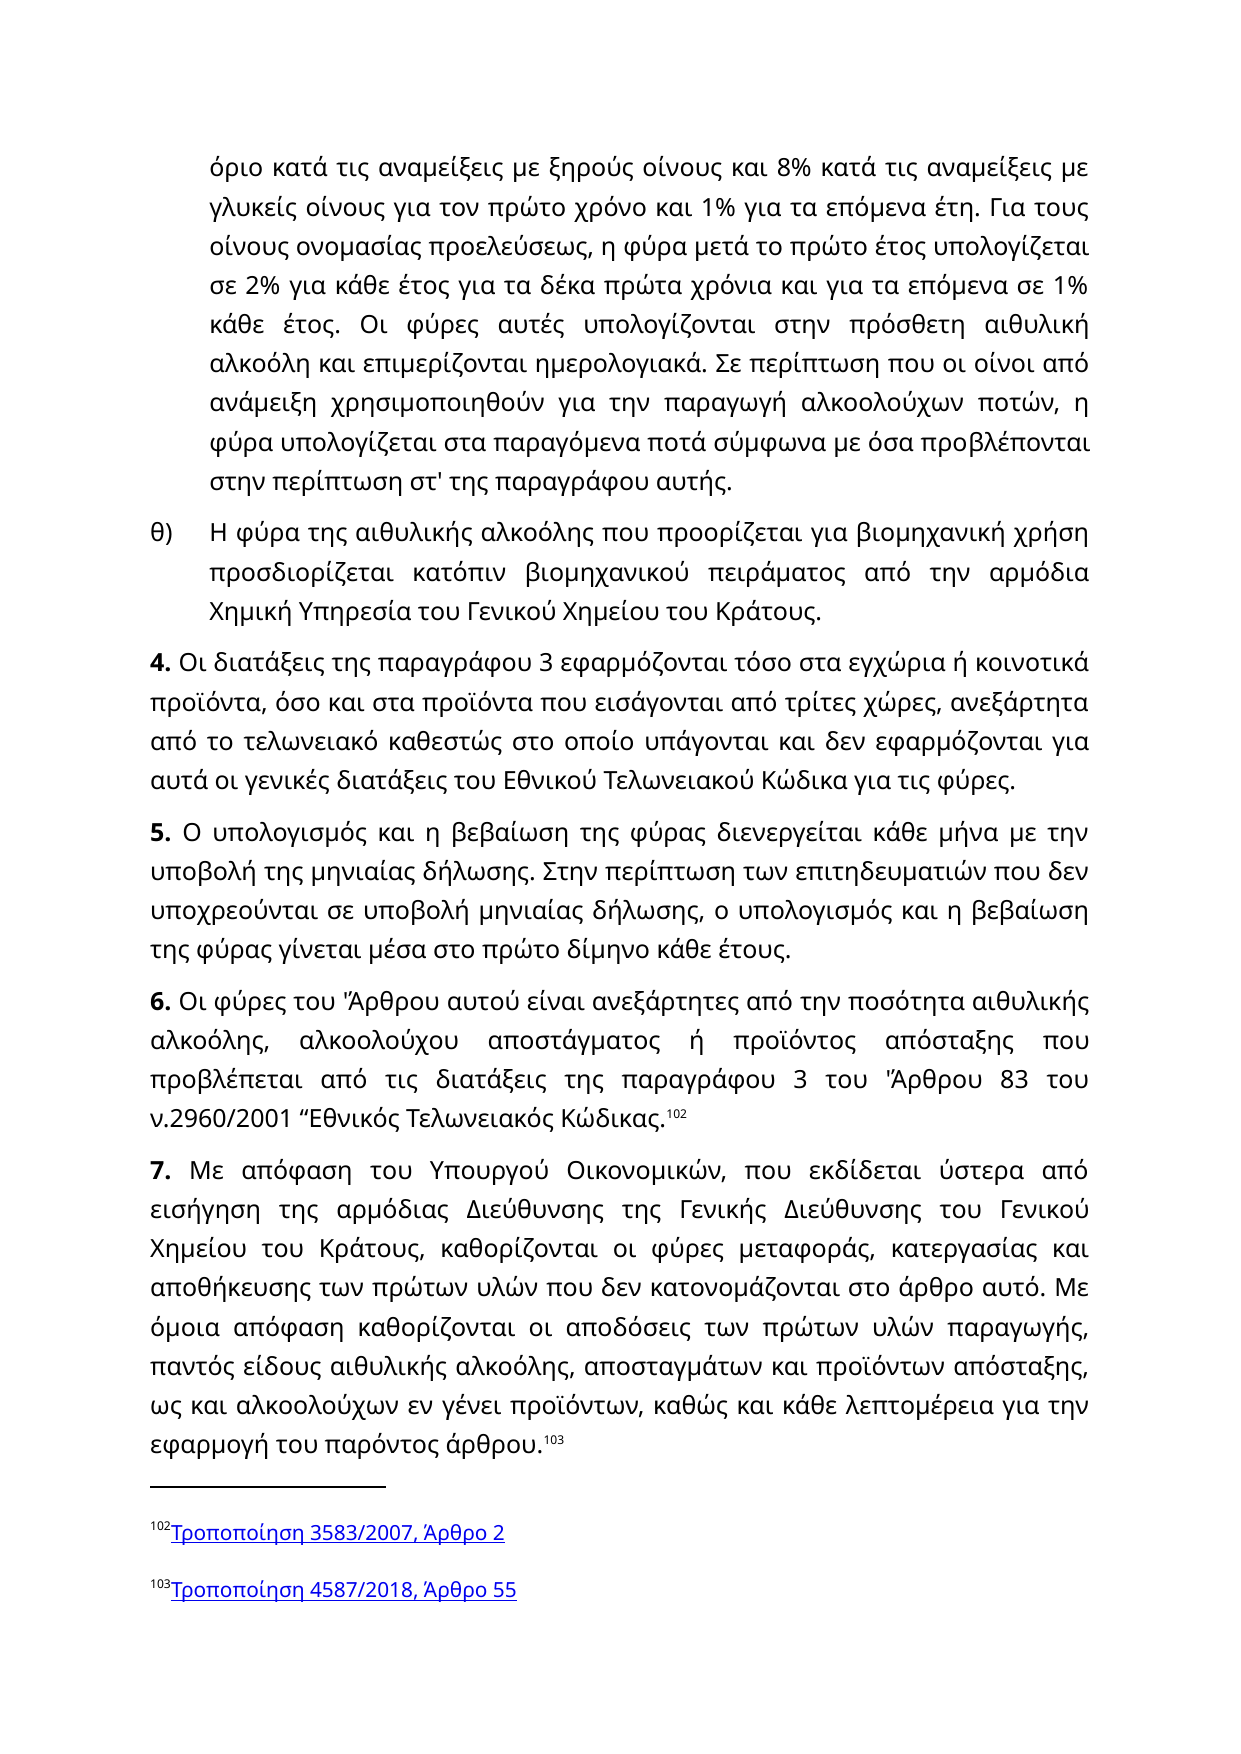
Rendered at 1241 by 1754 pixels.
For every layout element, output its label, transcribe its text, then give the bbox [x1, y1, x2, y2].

list όριο κατά τις αναμείξεις με ξηρούς οίνους και 8% κατά τις αναμείξεις με γλυκείς οίνους για τον πρώτο χρόνο και 1% για τα επόμενα έτη. Για τους οίνους ονομασίας προελεύσεως, η φύρα μετά το πρώτο έτος υπολογίζεται σε 2% για κάθε έτος για τα δέκα πρώτα χρόνια και για τα επόμενα σε 1% κάθε έτος. Οι φύρες αυτές υπολογίζονται στην πρόσθετη αιθυλική αλκοόλη και επιμερίζονται ημερολογιακά. Σε περίπτωση που οι οίνοι από ανάμειξη χρησιμοποιηθούν για την παραγωγή αλκοολούχων ποτών, η φύρα υπολογίζεται στα παραγόμενα ποτά σύμφωνα με όσα προ­βλέπονται στην περίπτωση στ' της παραγράφου αυτής. [150, 150, 1090, 497]
text 4. Οι διατάξεις της παραγράφου 3 εφαρμόζονται τόσο στα εγχώρια ή κοινοτικά προϊόντα, όσο και στα προϊόντα που εισάγονται από τρίτες χώρες, ανεξάρτητα από το τελωνειακό καθεστώς στο οποίο υπάγονται και δεν εφαρμόζονται για αυτά οι γενικές διατάξεις του Εθνικού Τελωνειακού Κώδικα για τις φύρες. [150, 645, 1090, 797]
list θ) Η φύρα της αιθυλικής αλκοόλης που προορίζεται για βιομηχανική χρήση προσδιορίζεται κατόπιν βιομηχανικού πειράματος από την αρμόδια Χημική Υπηρεσία του Γενικού Χημείου του Κράτους. [150, 515, 1090, 627]
text 5. Ο υπολογισμός και η βεβαίωση της φύρας διενεργείται κάθε μήνα με την υποβολή της μηνιαίας δήλωσης. Στην περίπτωση των επιτηδευματιών που δεν υποχρεού­νται σε υποβολή μηνιαίας δήλωσης, ο υπολογισμός και η βεβαίωση της φύρας γίνεται μέσα στο πρώτο δίμηνο κάθε έτους. [150, 814, 1090, 966]
text Τροποποίηση 4587/2018, Άρθρο 55 [150, 1576, 1090, 1604]
text 7. Με απόφαση του Υπουργού Οικονομικών, που εκδίδεται ύστερα από εισήγηση της αρμόδιας Διεύθυνσης της Γενικής Διεύθυνσης του Γενικού Χημείου του Κράτους, καθορίζονται οι φύρες μεταφοράς, κατεργασίας και αποθήκευσης των πρώτων υλών που δεν κατονομάζονται στο άρθρο αυτό. Με όμοια απόφαση καθορίζονται οι αποδόσεις των πρώτων υλών παραγωγής, παντός είδους αιθυλικής αλκοόλης, αποσταγμάτων και προϊόντων απόσταξης, ως και αλκοολούχων εν γένει προϊόντων, καθώς και κάθε λεπτομέρεια για την εφαρμογή του παρόντος άρθρου. [150, 1152, 1090, 1461]
text Τροποποίηση 3583/2007, Άρθρο 2 [150, 1518, 1090, 1546]
text 6. Οι φύρες του 'Άρθρου αυτού είναι ανεξάρτητες από την ποσότητα αιθυλικής αλκοόλης, αλκοολούχου αποστάγματος ή προϊόντος απόσταξης που προβλέπεται από τις διατάξεις της παραγράφου 3 του 'Άρθρου 83 του ν.2960/2001 “Εθνικός Τελωνειακός Κώδικας. [150, 983, 1090, 1135]
